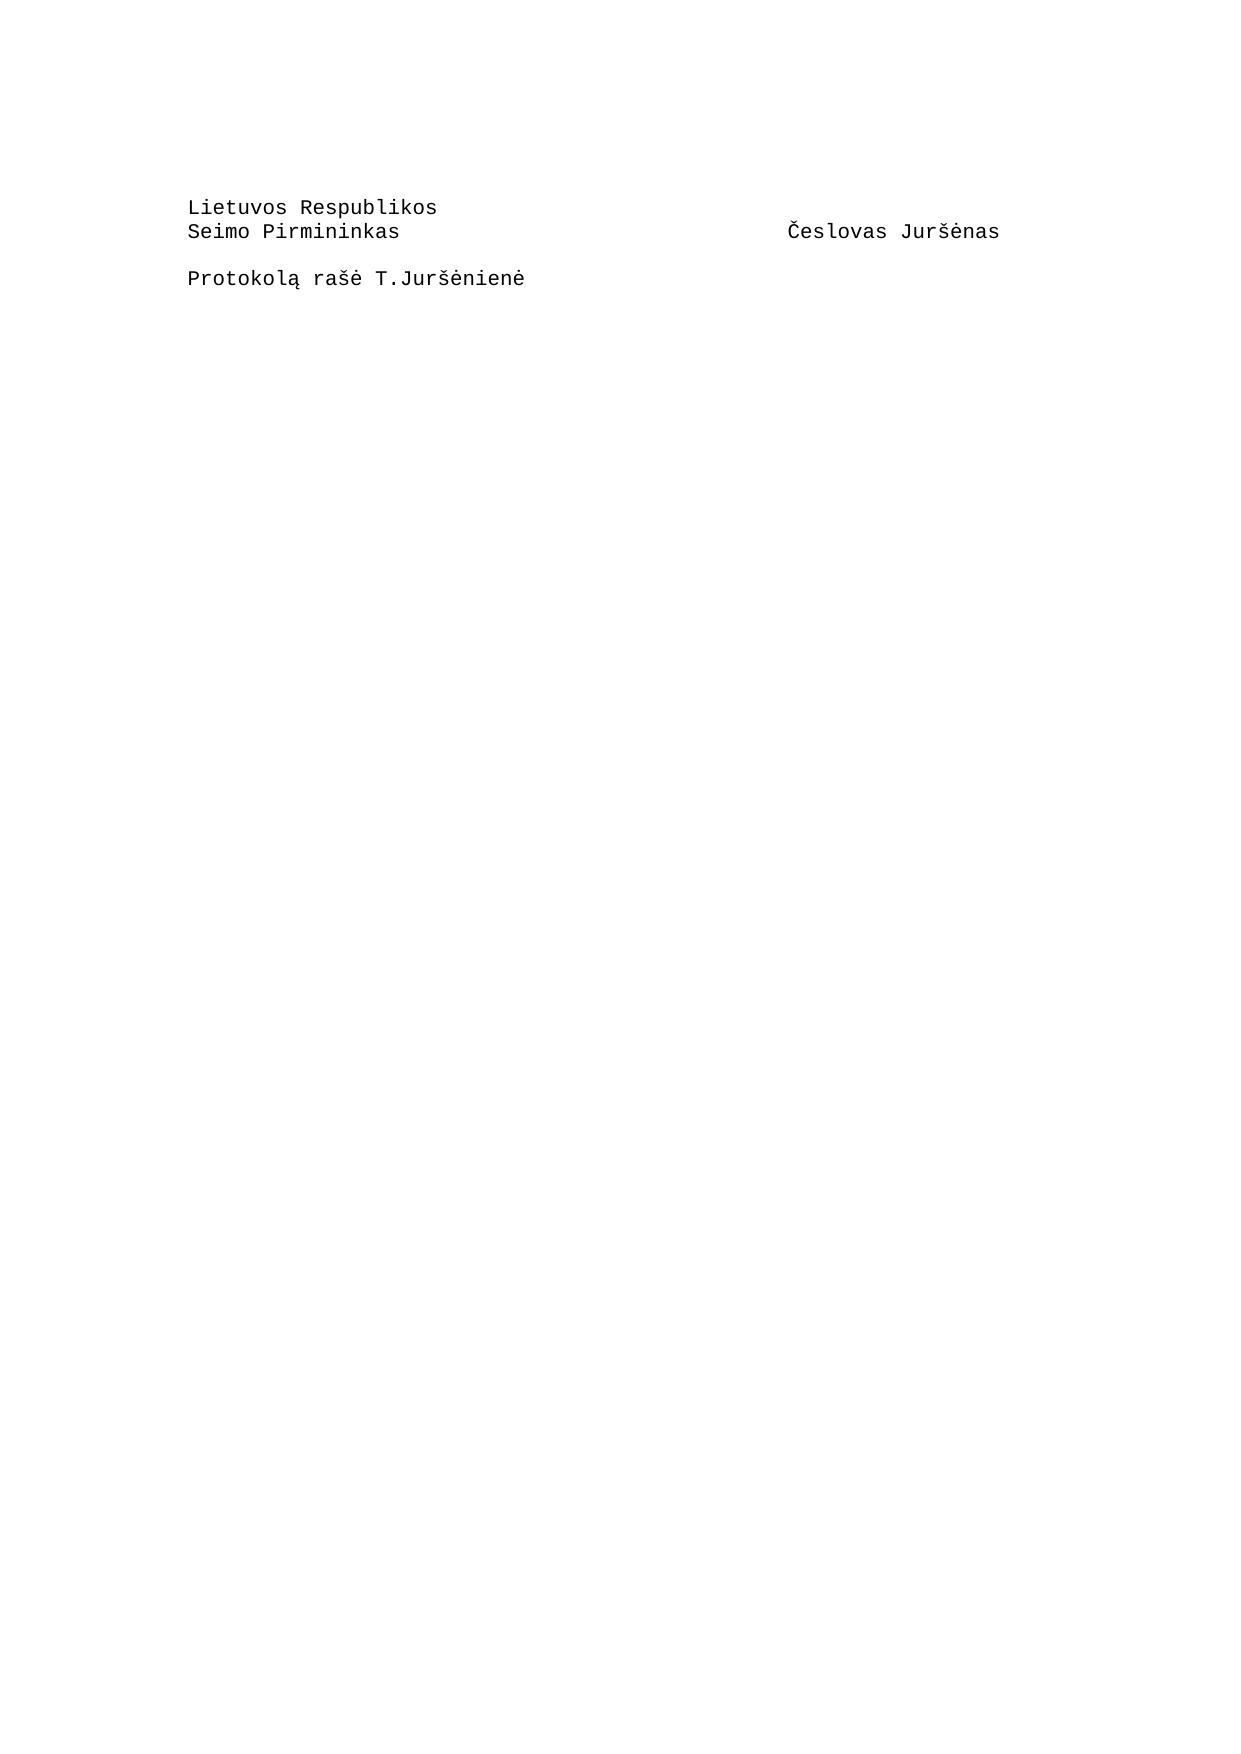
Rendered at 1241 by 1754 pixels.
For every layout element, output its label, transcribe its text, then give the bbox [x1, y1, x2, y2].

text Protokolą rašė T.Juršėnienė [187, 268, 1053, 292]
text Lietuvos Respublikos [187, 197, 1053, 221]
text Seimo Pirmininkas Česlovas Juršėnas [187, 221, 1053, 244]
